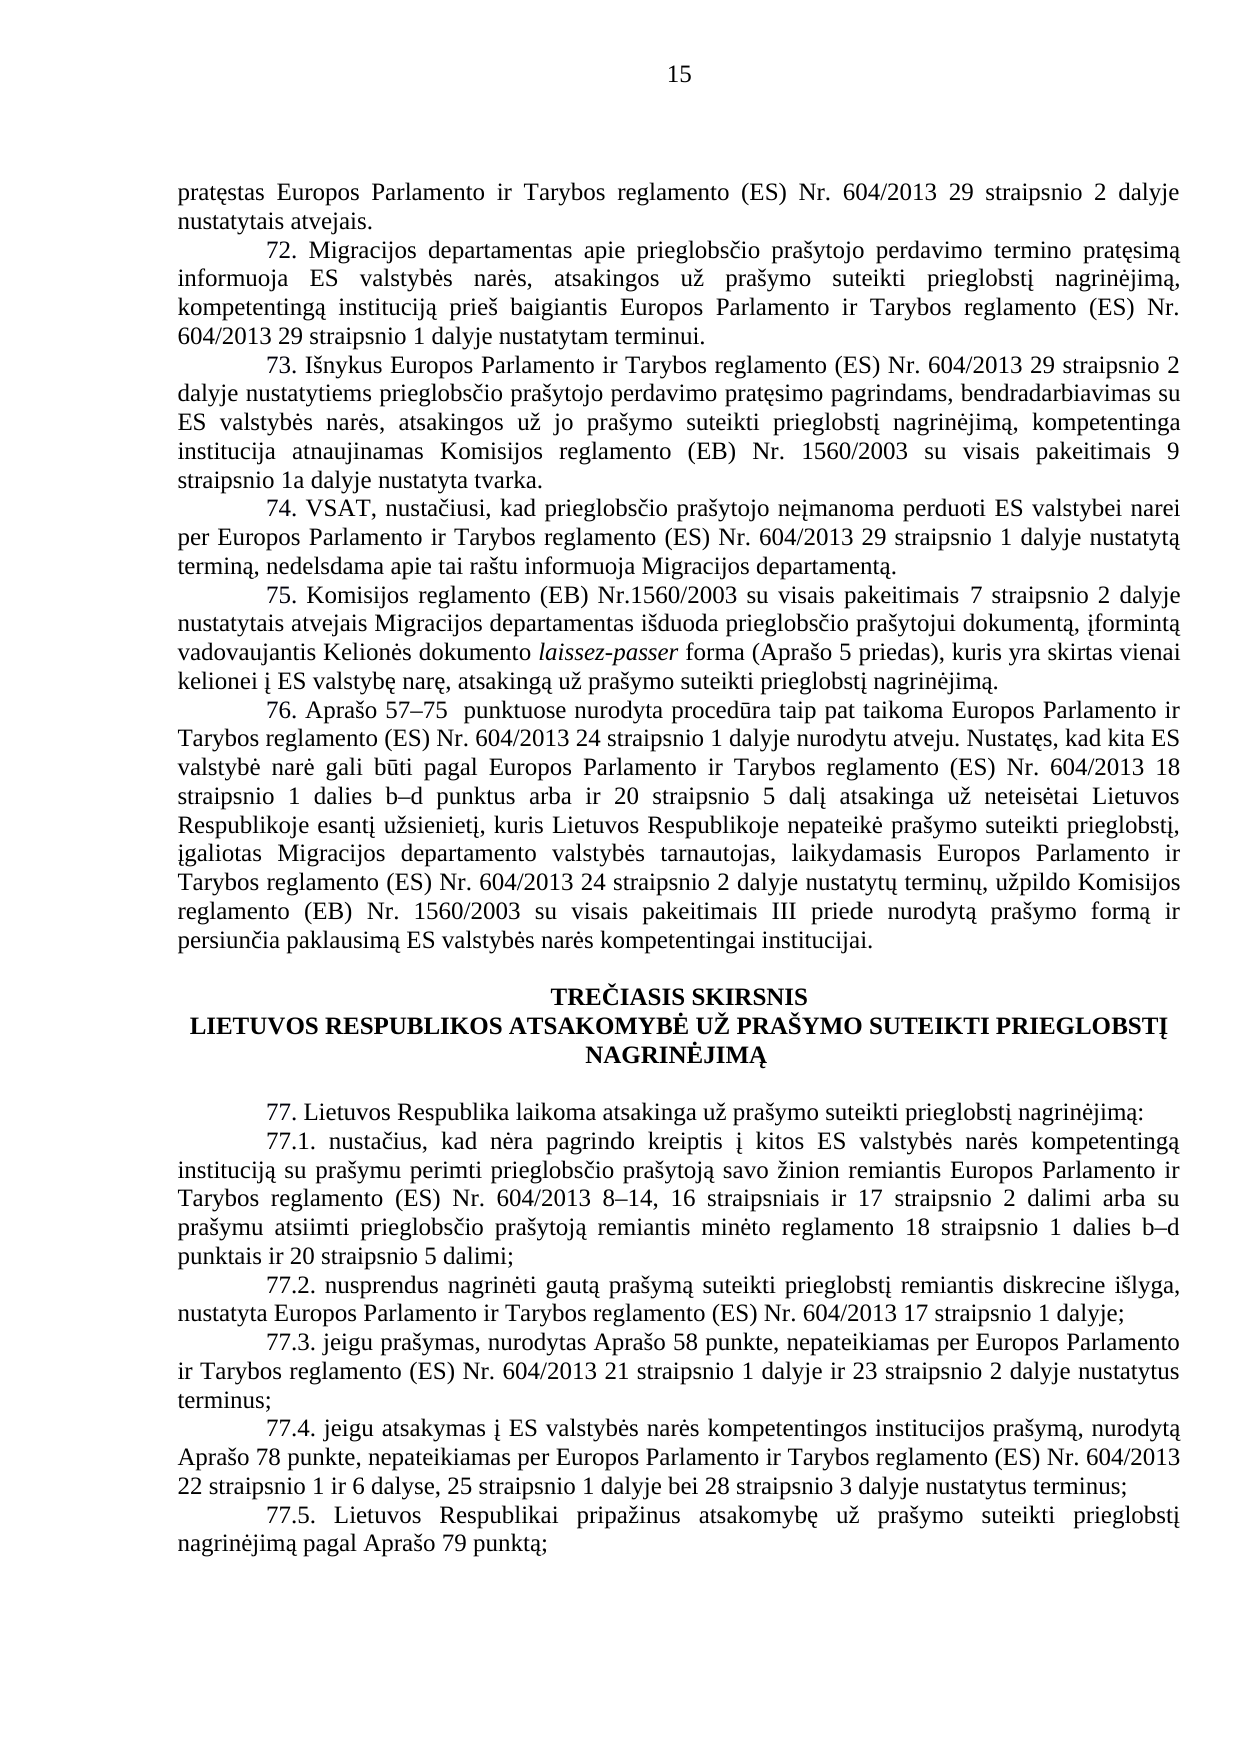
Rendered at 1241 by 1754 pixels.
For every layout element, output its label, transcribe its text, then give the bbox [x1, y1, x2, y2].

text 74. VSAT, nustačiusi, kad prieglobsčio prašytojo neįmanoma perduoti ES valstybei narei per Europos Parlamento ir Tarybos reglamento (ES) Nr. 604/2013 29 straipsnio 1 dalyje nustatytą terminą, nedelsdama apie tai raštu informuoja Migracijos departamentą. [177, 493, 1181, 580]
text 77.1. nustačius, kad nėra pagrindo kreiptis į kitos ES valstybės narės kompetentingą instituciją su prašymu perimti prieglobsčio prašytoją savo žinion remiantis Europos Parlamento ir Tarybos reglamento (ES) Nr. 604/2013 8–14, 16 straipsniais ir 17 straipsnio 2 dalimi arba su prašymu atsiimti prieglobsčio prašytoją remiantis minėto reglamento 18 straipsnio 1 dalies b–d punktais ir 20 straipsnio 5 dalimi; [177, 1126, 1181, 1270]
text 73. Išnykus Europos Parlamento ir Tarybos reglamento (ES) Nr. 604/2013 29 straipsnio 2 dalyje nustatytiems prieglobsčio prašytojo perdavimo pratęsimo pagrindams, bendradarbiavimas su ES valstybės narės, atsakingos už jo prašymo suteikti prieglobstį nagrinėjimą, kompetentinga institucija atnaujinamas Komisijos reglamento (EB) Nr. 1560/2003 su visais pakeitimais 9 straipsnio 1a dalyje nustatyta tvarka. [177, 350, 1181, 493]
text 72. Migracijos departamentas apie prieglobsčio prašytojo perdavimo termino pratęsimą informuoja ES valstybės narės, atsakingos už prašymo suteikti prieglobstį nagrinėjimą, kompetentingą instituciją prieš baigiantis Europos Parlamento ir Tarybos reglamento (ES) Nr. 604/2013 29 straipsnio 1 dalyje nustatytam terminui. [177, 235, 1181, 350]
text 76. Aprašo 57–75 punktuose nurodyta procedūra taip pat taikoma Europos Parlamento ir Tarybos reglamento (ES) Nr. 604/2013 24 straipsnio 1 dalyje nurodytu atveju. Nustatęs, kad kita ES valstybė narė gali būti pagal Europos Parlamento ir Tarybos reglamento (ES) Nr. 604/2013 18 straipsnio 1 dalies b–d punktus arba ir 20 straipsnio 5 dalį atsakinga už neteisėtai Lietuvos Respublikoje esantį užsienietį, kuris Lietuvos Respublikoje nepateikė prašymo suteikti prieglobstį, įgaliotas Migracijos departamento valstybės tarnautojas, laikydamasis Europos Parlamento ir Tarybos reglamento (ES) Nr. 604/2013 24 straipsnio 2 dalyje nustatytų terminų, užpildo Komisijos reglamento (EB) Nr. 1560/2003 su visais pakeitimais III priede nurodytą prašymo formą ir persiunčia paklausimą ES valstybės narės kompetentingai institucijai. [177, 695, 1181, 953]
text 77. Lietuvos Respublika laikoma atsakinga už prašymo suteikti prieglobstį nagrinėjimą: [177, 1097, 1181, 1126]
text pratęstas Europos Parlamento ir Tarybos reglamento (ES) Nr. 604/2013 29 straipsnio 2 dalyje nustatytais atvejais. [177, 177, 1181, 235]
text LIETUVOS RESPUBLIKOS ATSAKOMYBĖ UŽ PRAŠYMO SUTEIKTI PRIEGLOBSTĮ NAGRINĖJIMĄ [177, 1011, 1181, 1068]
text 77.3. jeigu prašymas, nurodytas Aprašo 58 punkte, nepateikiamas per Europos Parlamento ir Tarybos reglamento (ES) Nr. 604/2013 21 straipsnio 1 dalyje ir 23 straipsnio 2 dalyje nustatytus terminus; [177, 1327, 1181, 1413]
text 77.5. Lietuvos Respublikai pripažinus atsakomybę už prašymo suteikti prieglobstį nagrinėjimą pagal Aprašo 79 punktą; [177, 1500, 1181, 1557]
text 77.4. jeigu atsakymas į ES valstybės narės kompetentingos institucijos prašymą, nurodytą Aprašo 78 punkte, nepateikiamas per Europos Parlamento ir Tarybos reglamento (ES) Nr. 604/2013 22 straipsnio 1 ir 6 dalyse, 25 straipsnio 1 dalyje bei 28 straipsnio 3 dalyje nustatytus terminus; [177, 1413, 1181, 1500]
text TREČIASIS SKIRSNIS [177, 982, 1181, 1011]
text 77.2. nusprendus nagrinėti gautą prašymą suteikti prieglobstį remiantis diskrecine išlyga, nustatyta Europos Parlamento ir Tarybos reglamento (ES) Nr. 604/2013 17 straipsnio 1 dalyje; [177, 1270, 1181, 1327]
text 75. Komisijos reglamento (EB) Nr.1560/2003 su visais pakeitimais 7 straipsnio 2 dalyje nustatytais atvejais Migracijos departamentas išduoda prieglobsčio prašytojui dokumentą, įformintą vadovaujantis Kelionės dokumento laissez-passer forma (Aprašo 5 priedas), kuris yra skirtas vienai kelionei į ES valstybę narę, atsakingą už prašymo suteikti prieglobstį nagrinėjimą. [177, 580, 1181, 695]
